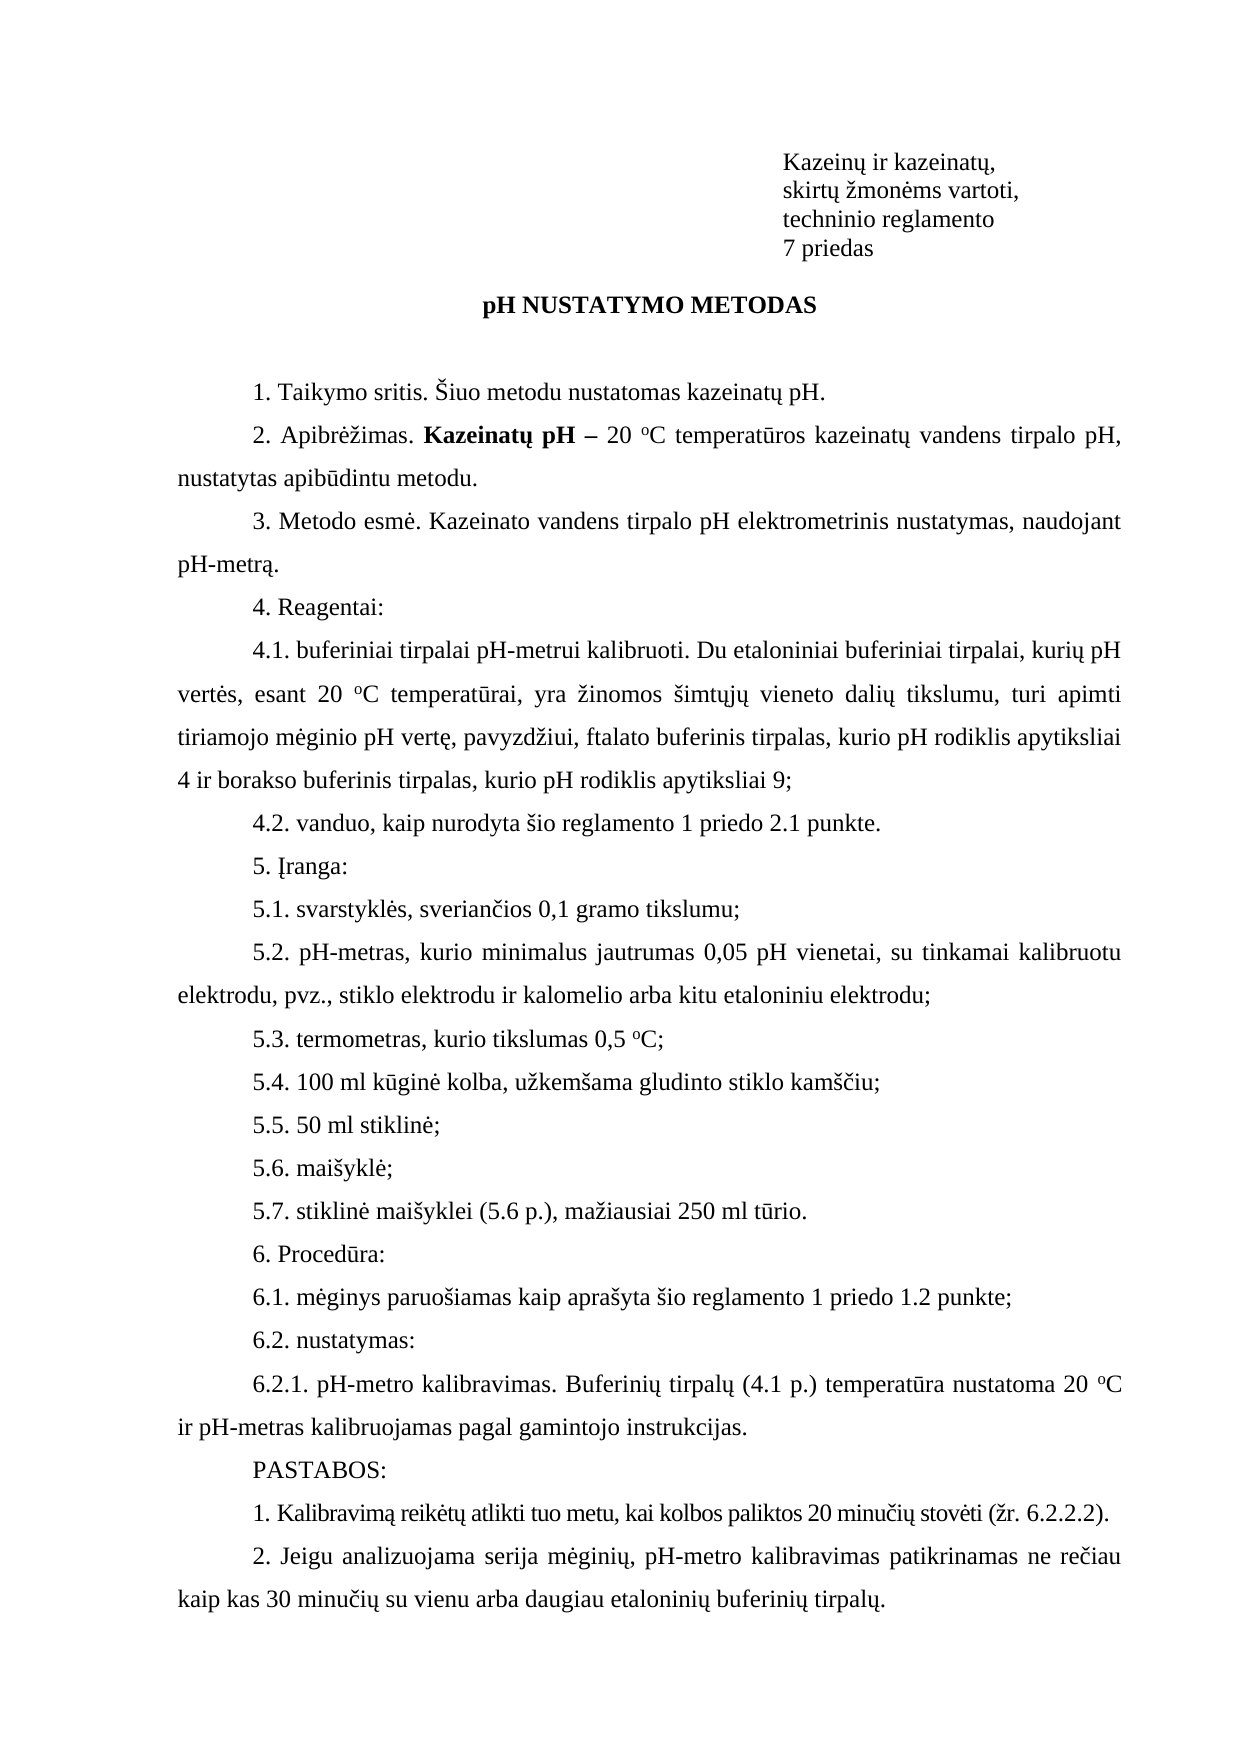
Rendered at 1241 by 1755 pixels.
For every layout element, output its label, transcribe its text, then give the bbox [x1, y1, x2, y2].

text 5. Įranga: [177, 851, 1122, 880]
text skirtų žmonėms vartoti, [777, 176, 1122, 204]
text 1. Taikymo sritis. Šiuo metodu nustatomas kazeinatų pH. [177, 377, 1122, 406]
text PASTABOS: [177, 1455, 1122, 1484]
text 6. Procedūra: [177, 1239, 1122, 1268]
text Kazeinų ir kazeinatų, [777, 147, 1122, 176]
text 5.5. 50 ml stiklinė; [177, 1110, 1122, 1139]
text 2. Apibrėžimas. Kazeinatų pH – 20 oC temperatūros kazeinatų vandens tirpalo pH, nustatytas apibūdintu metodu. [177, 420, 1122, 492]
text 6.2. nustatymas: [177, 1326, 1122, 1354]
text 5.7. stiklinė maišyklei (5.6 p.), mažiausiai 250 ml tūrio. [177, 1196, 1122, 1225]
text 6.2.1. pH-metro kalibravimas. Buferinių tirpalų (4.1 p.) temperatūra nustatoma 20 oC ir pH-metras kalibruojamas pagal gamintojo instrukcijas. [177, 1369, 1122, 1441]
text 1. Kalibravimą reikėtų atlikti tuo metu, kai kolbos paliktos 20 minučių stovėti (žr. 6.2.2.2). [177, 1498, 1122, 1527]
text 5.1. svarstyklės, sveriančios 0,1 gramo tikslumu; [177, 894, 1122, 923]
text 5.3. termometras, kurio tikslumas 0,5 oC; [177, 1024, 1122, 1052]
text techninio reglamento [777, 204, 1122, 233]
text 5.4. 100 ml kūginė kolba, užkemšama gludinto stiklo kamščiu; [177, 1067, 1122, 1096]
text pH NUSTATYMO METODAS [177, 291, 1122, 319]
text 3. Metodo esmė. Kazeinato vandens tirpalo pH elektrometrinis nustatymas, naudojant pH-metrą. [177, 506, 1122, 578]
text 2. Jeigu analizuojama serija mėginių, pH-metro kalibravimas patikrinamas ne rečiau kaip kas 30 minučių su vienu arba daugiau etaloninių buferinių tirpalų. [177, 1541, 1122, 1613]
text 4. Reagentai: [177, 592, 1122, 621]
text 5.6. maišyklė; [252, 1153, 1122, 1182]
text 4.1. buferiniai tirpalai pH-metrui kalibruoti. Du etaloniniai buferiniai tirpalai, kurių pH vertės, esant 20 oC temperatūrai, yra žinomos šimtųjų vieneto dalių tikslumu, turi apimti tiriamojo mėginio pH vertę, pavyzdžiui, ftalato buferinis tirpalas, kurio pH rodiklis apytiksliai 4 ir borakso buferinis tirpalas, kurio pH rodiklis apytiksliai 9; [177, 636, 1122, 794]
text 4.2. vanduo, kaip nurodyta šio reglamento 1 priedo 2.1 punkte. [177, 808, 1122, 837]
text 7 priedas [777, 233, 1122, 262]
text 5.2. pH-metras, kurio minimalus jautrumas 0,05 pH vienetai, su tinkamai kalibruotu elektrodu, pvz., stiklo elektrodu ir kalomelio arba kitu etaloniniu elektrodu; [177, 937, 1122, 1009]
text 6.1. mėginys paruošiamas kaip aprašyta šio reglamento 1 priedo 1.2 punkte; [177, 1282, 1122, 1311]
